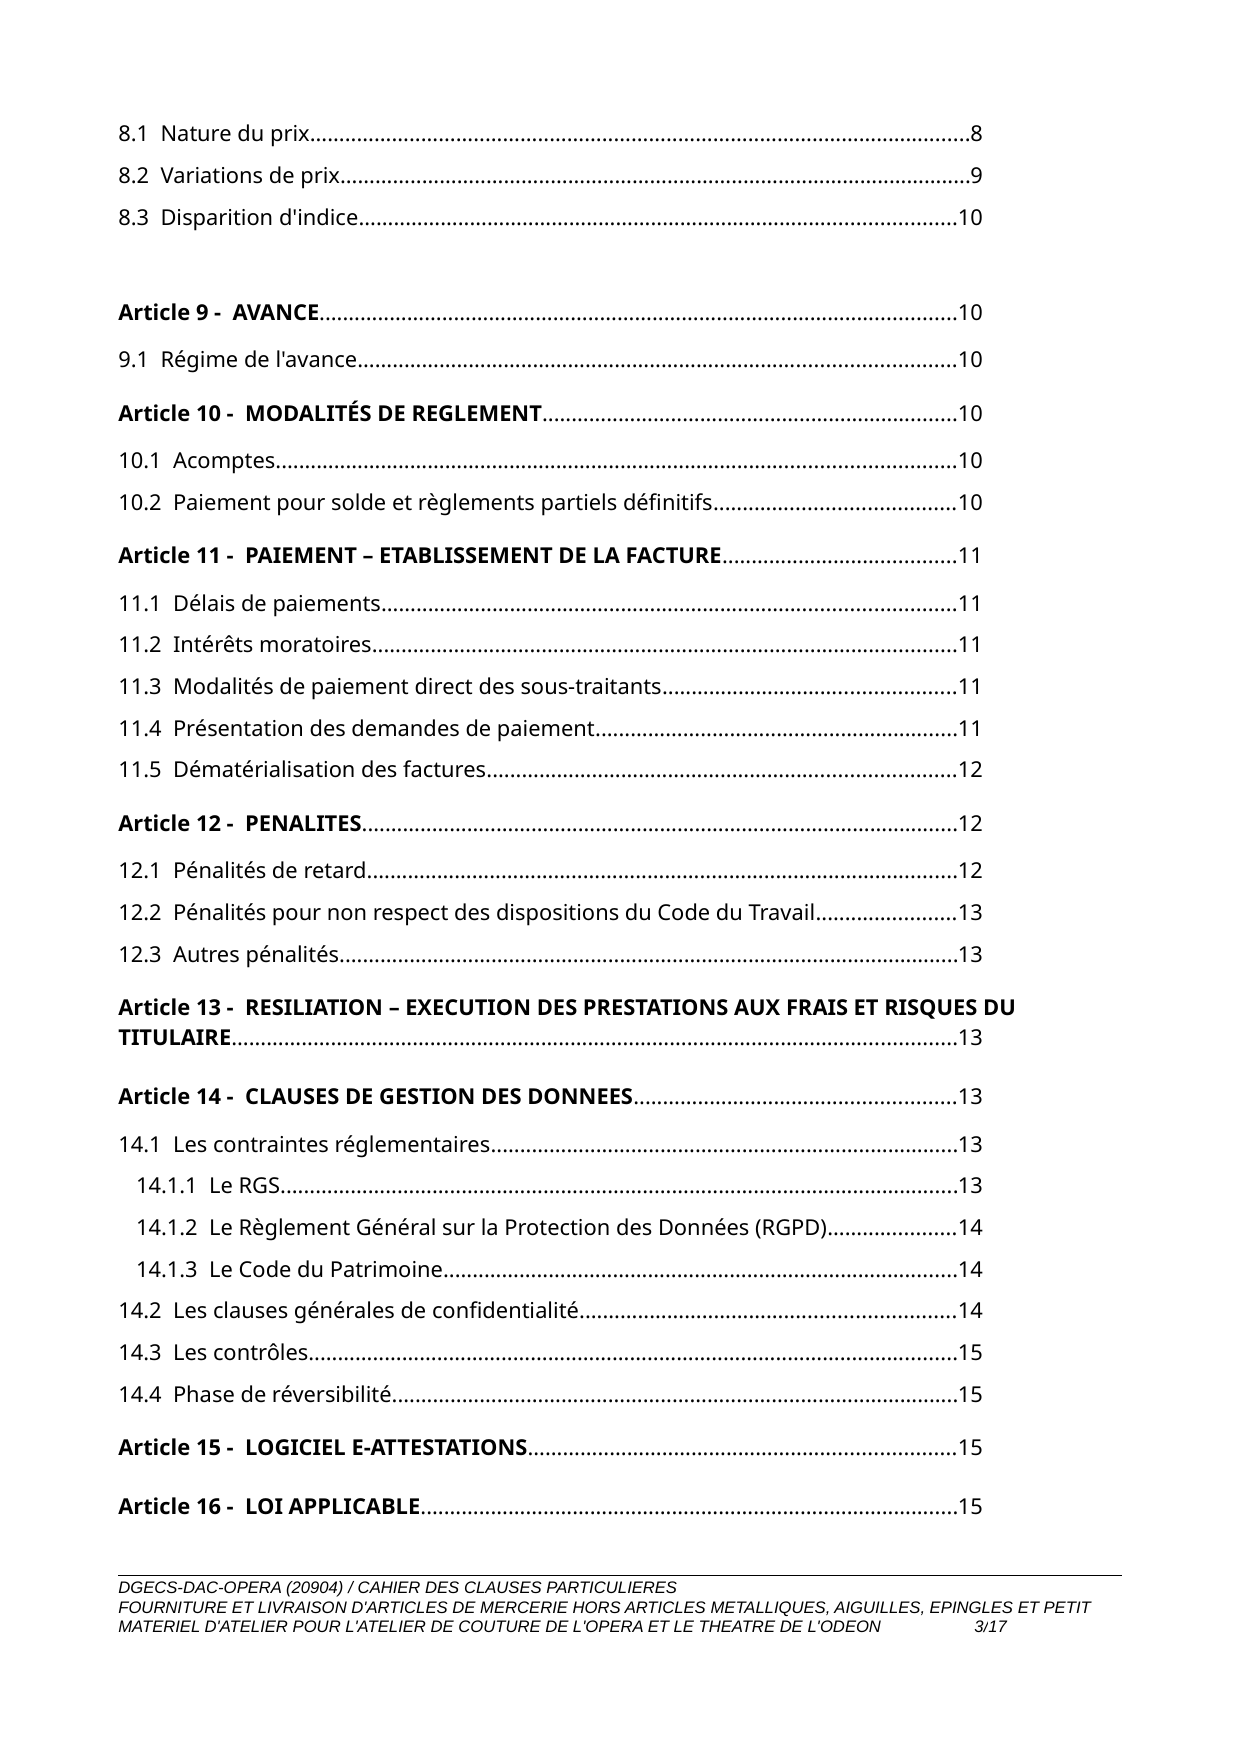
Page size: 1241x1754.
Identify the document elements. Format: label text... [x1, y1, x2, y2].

text Article 10 - MODALITÉS DE REGLEMENT 10 [118, 397, 1122, 427]
text 11.3 Modalités de paiement direct des sous-traitants 11 [118, 671, 1122, 701]
text Article 9 - AVANCE 10 [118, 297, 1122, 326]
text 12.2 Pénalités pour non respect des dispositions du Code du Travail 13 [118, 897, 1122, 927]
text 8.1 Nature du prix 8 [118, 118, 1122, 148]
text 14.1.2 Le Règlement Général sur la Protection des Données (RGPD) 14 [136, 1212, 1122, 1242]
text 11.2 Intérêts moratoires 11 [118, 629, 1122, 659]
text Article 13 - RESILIATION – EXECUTION DES PRESTATIONS AUX FRAIS ET RISQUES DU TITULAIRE 13 [118, 992, 1122, 1052]
text 8.3 Disparition d'indice 10 [118, 201, 1122, 231]
text Article 11 - PAIEMENT – ETABLISSEMENT DE LA FACTURE 11 [118, 540, 1122, 570]
text 11.4 Présentation des demandes de paiement 11 [118, 713, 1122, 742]
text 14.4 Phase de réversibilité 15 [118, 1378, 1122, 1408]
text 11.1 Délais de paiements 11 [118, 588, 1122, 617]
text 14.3 Les contrôles 15 [118, 1337, 1122, 1367]
text 12.1 Pénalités de retard 12 [118, 855, 1122, 885]
text 14.1 Les contraintes réglementaires 13 [118, 1128, 1122, 1158]
text 14.2 Les clauses générales de confidentialité 14 [118, 1295, 1122, 1325]
text Article 15 - LOGICIEL E-ATTESTATIONS 15 [118, 1432, 1122, 1462]
text 14.1.3 Le Code du Patrimoine 14 [136, 1253, 1122, 1283]
text Article 14 - CLAUSES DE GESTION DES DONNEES 13 [118, 1081, 1122, 1111]
text 11.5 Dématérialisation des factures 12 [118, 754, 1122, 784]
text 10.2 Paiement pour solde et règlements partiels définitifs 10 [118, 487, 1122, 516]
text 10.1 Acomptes 10 [118, 445, 1122, 475]
text 12.3 Autres pénalités 13 [118, 938, 1122, 968]
text 8.2 Variations de prix 9 [118, 160, 1122, 189]
text Article 16 - LOI APPLICABLE 15 [118, 1491, 1122, 1521]
text Article 12 - PENALITES 12 [118, 808, 1122, 837]
text 14.1.1 Le RGS 13 [136, 1170, 1122, 1200]
text 9.1 Régime de l'avance 10 [118, 344, 1122, 374]
